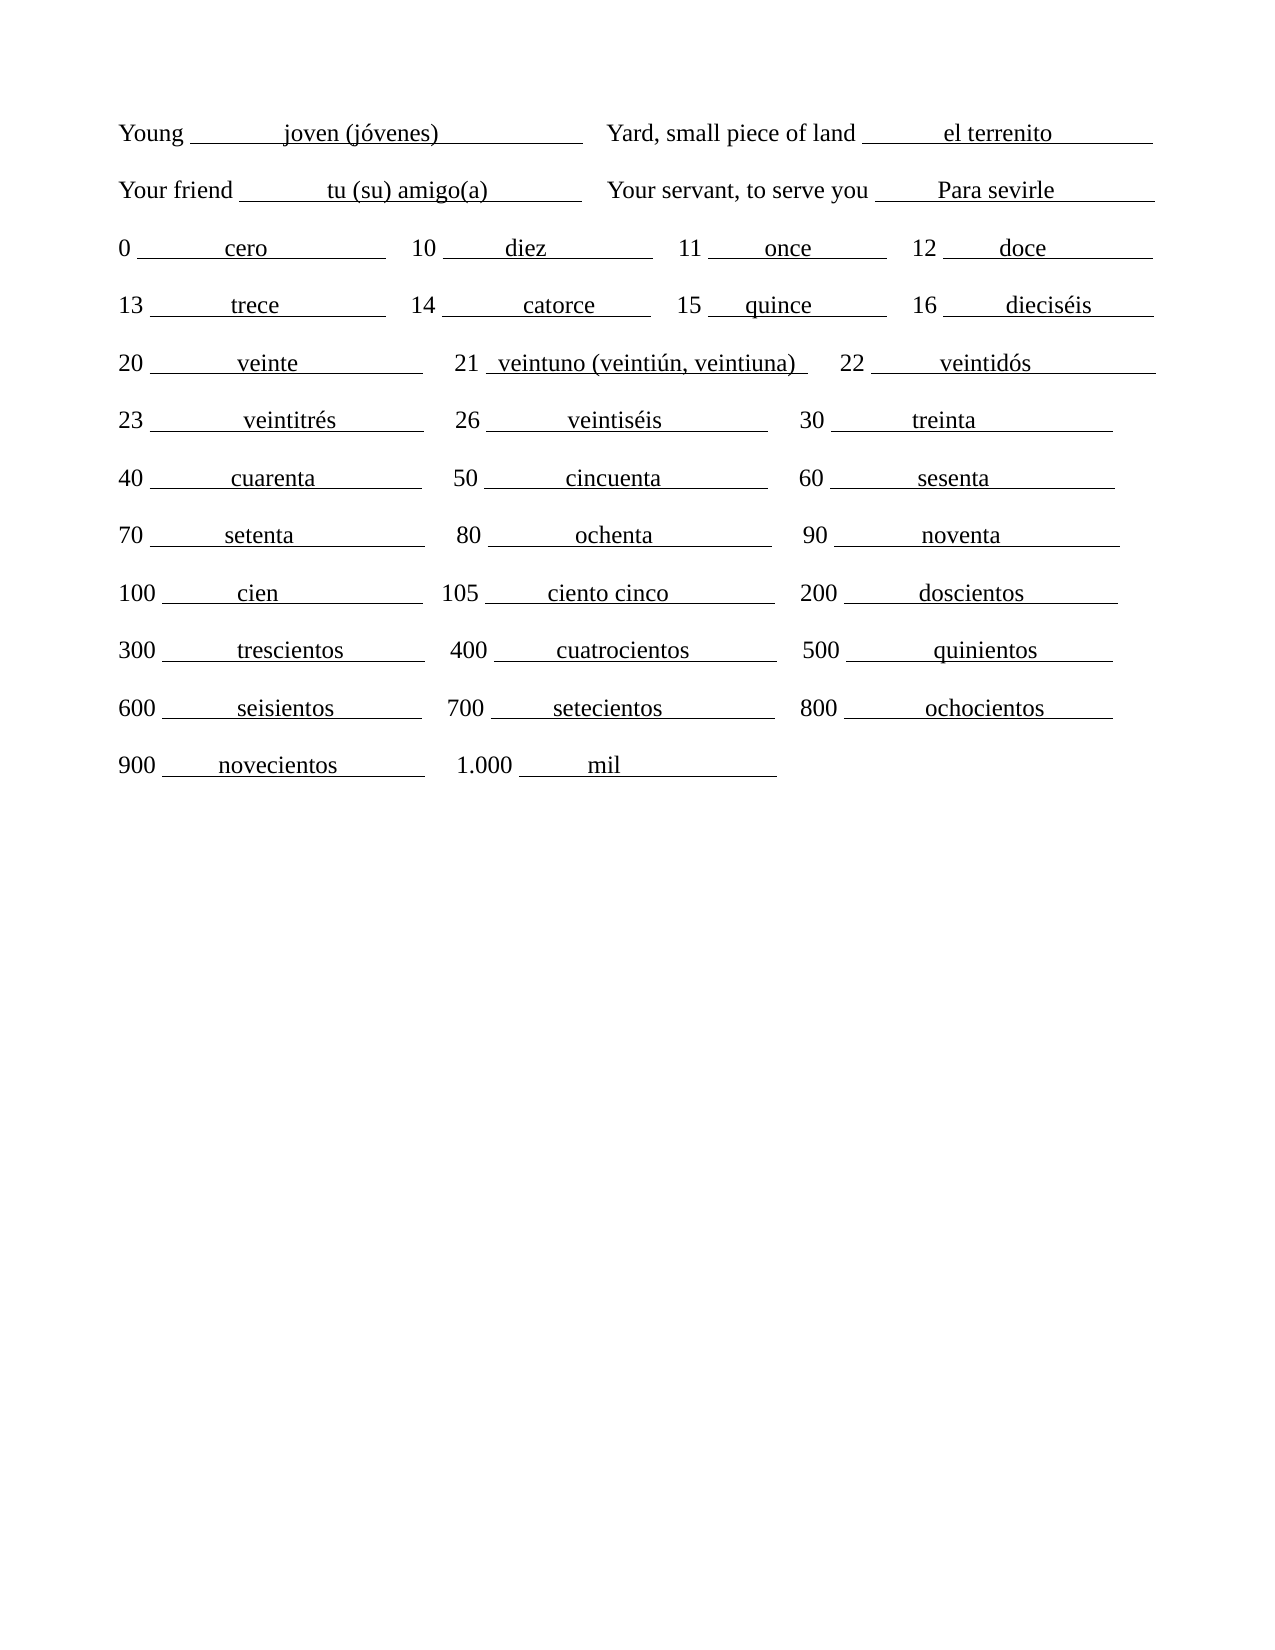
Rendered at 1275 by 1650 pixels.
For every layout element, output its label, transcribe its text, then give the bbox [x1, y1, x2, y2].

text 600 seisientos 700 setecientos 800 ochocientos [118, 693, 1157, 722]
text 23 veintitrés 26 veintiséis 30 treinta [118, 406, 1157, 434]
text 100 cien 105 ciento cinco 200 doscientos [118, 578, 1157, 607]
text Your friend tu (su) amigo(a) Your servant, to serve you Para sevirle [118, 176, 1157, 204]
text 20 veinte 21 veintuno (veintiún, veintiuna) 22 veintidós [118, 348, 1157, 377]
text 900 novecientos 1.000 mil [118, 751, 1157, 779]
text 40 cuarenta 50 cincuenta 60 sesenta [118, 463, 1157, 492]
text Young joven (jóvenes) Yard, small piece of land el terrenito [118, 118, 1157, 147]
text 0 cero 10 diez 11 once 12 doce [118, 233, 1157, 262]
text 300 trescientos 400 cuatrocientos 500 quinientos [118, 636, 1157, 664]
text 70 setenta 80 ochenta 90 noventa [118, 521, 1157, 549]
text 13 trece 14 catorce 15 quince 16 dieciséis [118, 291, 1157, 319]
